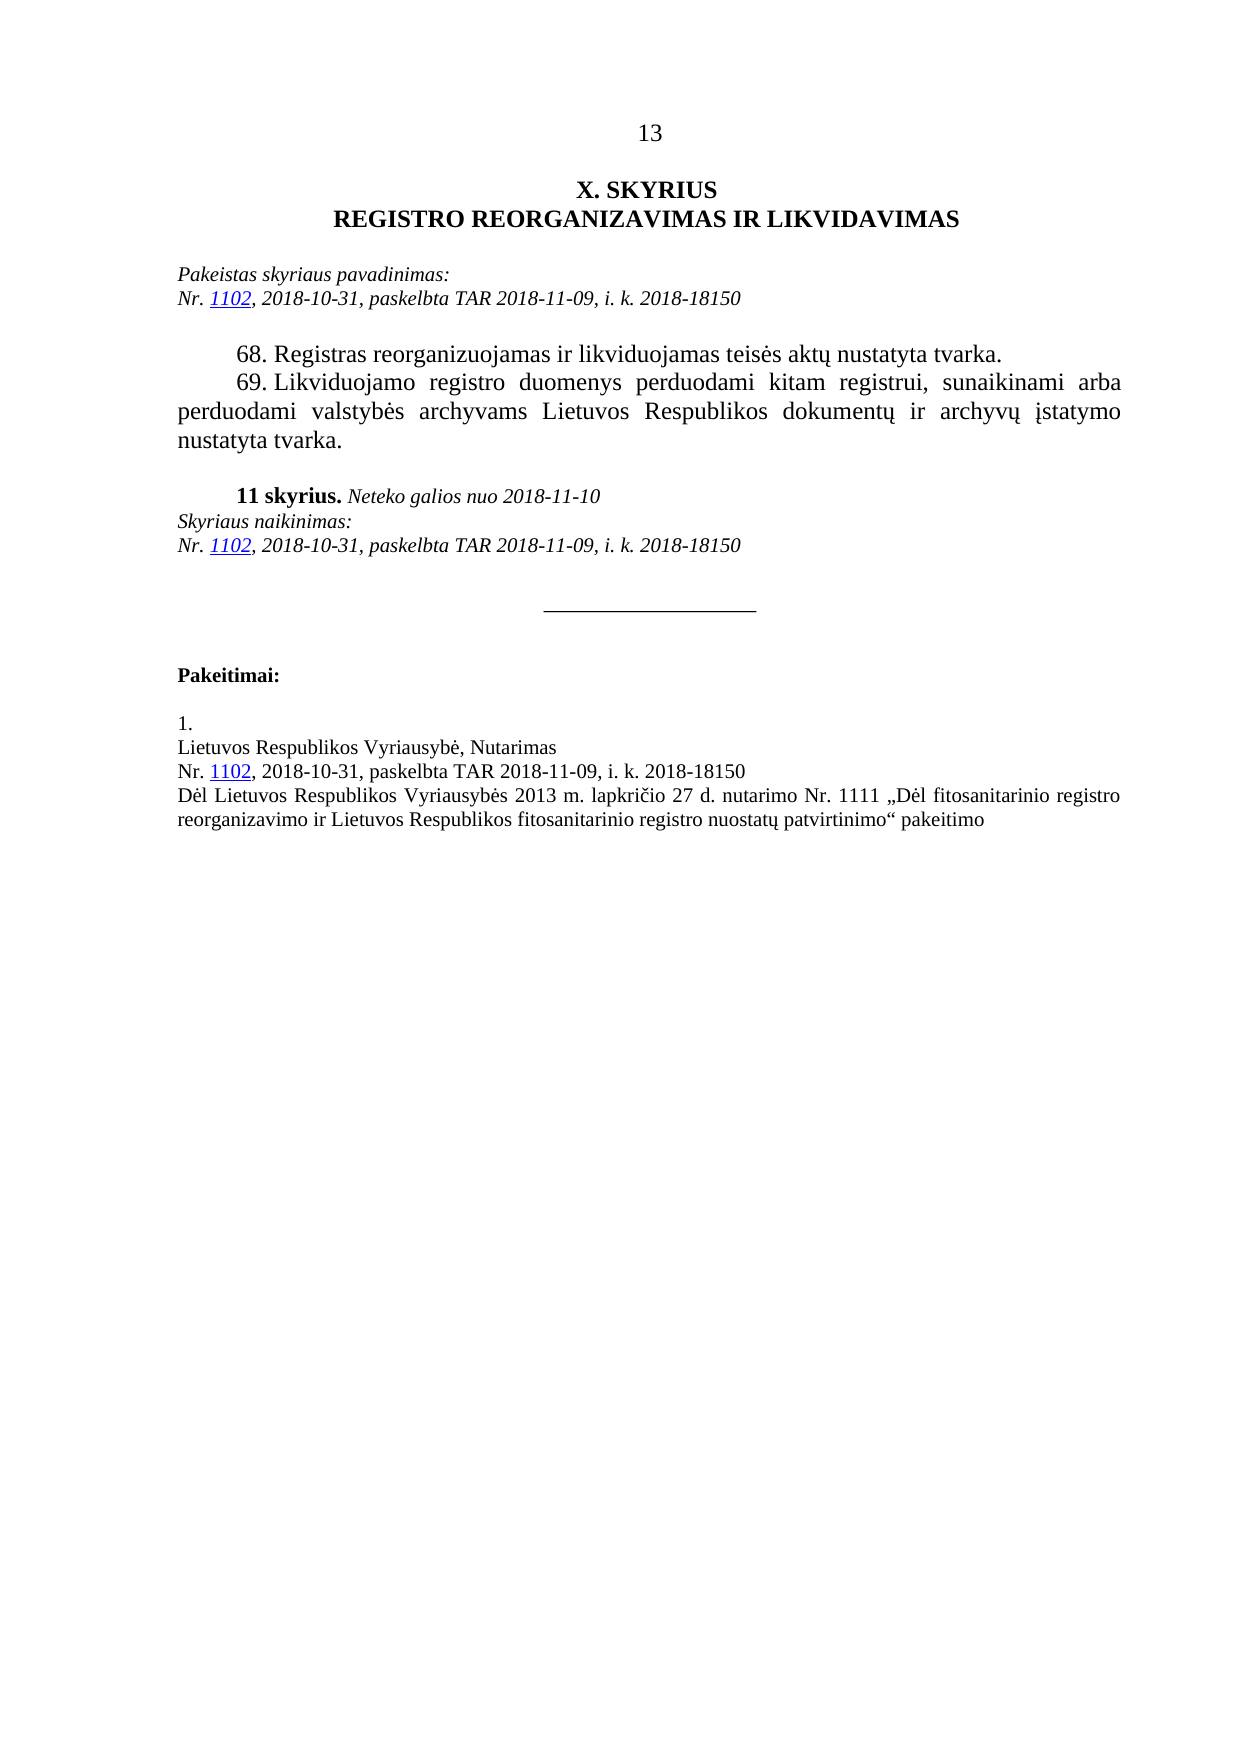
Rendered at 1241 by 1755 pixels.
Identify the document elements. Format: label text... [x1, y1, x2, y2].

text Nr. 1102, 2018-10-31, paskelbta TAR 2018-11-09, i. k. 2018-18150 [177, 759, 1122, 783]
text Nr. 1102, 2018-10-31, paskelbta TAR 2018-11-09, i. k. 2018-18150 [177, 286, 1122, 310]
text 69. Likviduojamo registro duomenys perduodami kitam registrui, sunaikinami arba perduodami valstybės archyvams Lietuvos Respublikos dokumentų ir archyvų įstatymo nustatyta tvarka. [177, 367, 1122, 454]
text _________________ [177, 586, 1122, 614]
text 1. [177, 711, 1122, 735]
text X. SKYRIUS REGISTRO REORGANIZAVIMAS IR LIKVIDAVIMAS [177, 176, 1122, 233]
text Skyriaus naikinimas: [177, 509, 1122, 533]
text Dėl Lietuvos Respublikos Vyriausybės 2013 m. lapkričio 27 d. nutarimo Nr. 1111 „Dėl fitosanitarinio registro reorganizavimo ir Lietuvos Respublikos fitosanitarinio registro nuostatų patvirtinimo“ pakeitimo [177, 783, 1122, 831]
text Pakeitimai: [177, 663, 1122, 687]
text Pakeistas skyriaus pavadinimas: [177, 262, 1122, 286]
text 11 skyrius. Neteko galios nuo 2018-11-10 [177, 482, 1122, 509]
text Lietuvos Respublikos Vyriausybė, Nutarimas [177, 735, 1122, 759]
text Nr. 1102, 2018-10-31, paskelbta TAR 2018-11-09, i. k. 2018-18150 [177, 533, 1122, 557]
text 68. Registras reorganizuojamas ir likviduojamas teisės aktų nustatyta tvarka. [177, 339, 1122, 367]
